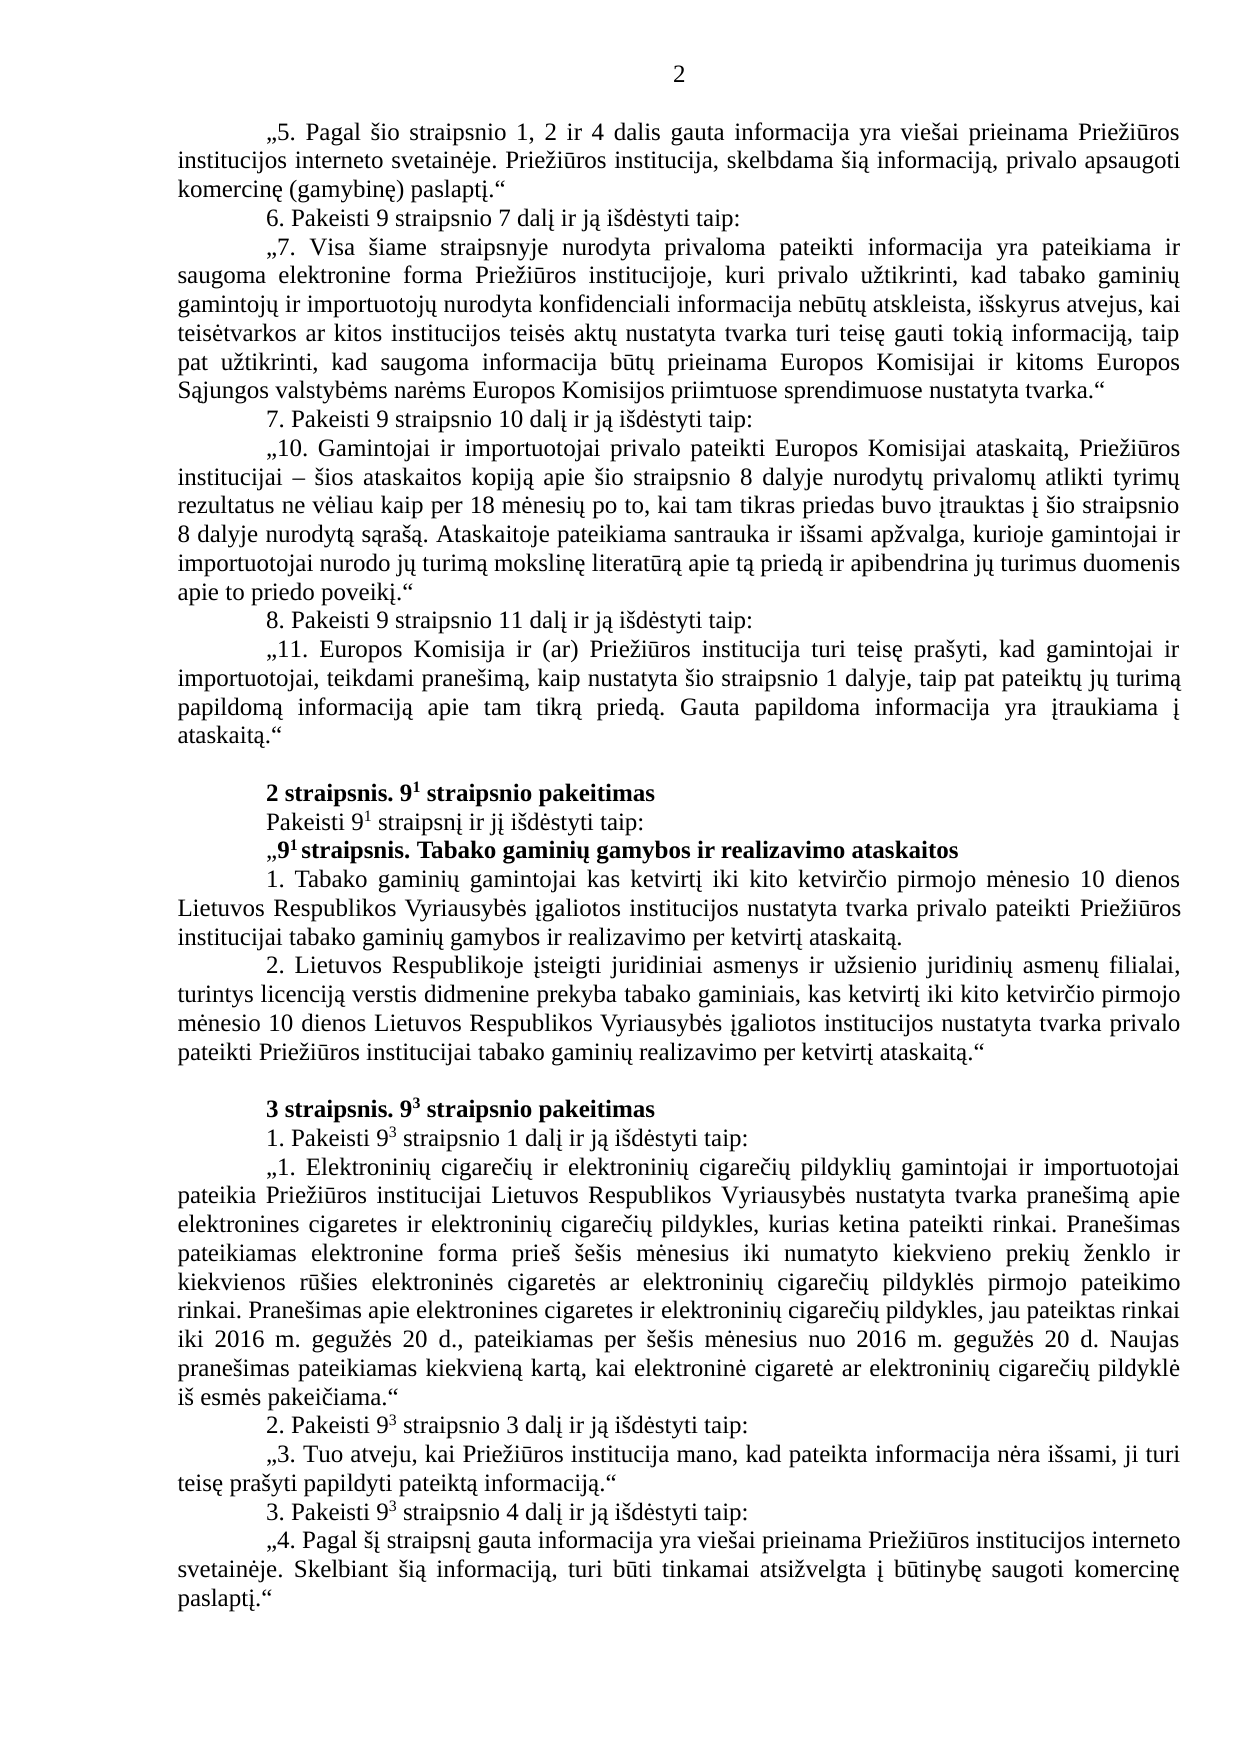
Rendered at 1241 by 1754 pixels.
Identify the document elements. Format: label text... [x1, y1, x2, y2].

text „11. Europos Komisija ir (ar) Priežiūros institucija turi teisę prašyti, kad gamintojai ir importuotojai, teikdami pranešimą, kaip nustatyta šio straipsnio 1 dalyje, taip pat pateiktų jų turimą papildomą informaciją apie tam tikrą priedą. Gauta papildoma informacija yra įtraukiama į ataskaitą.“ [177, 634, 1181, 749]
text 2. Lietuvos Respublikoje įsteigti juridiniai asmenys ir užsienio juridinių asmenų filialai, turintys licenciją verstis didmenine prekyba tabako gaminiais, kas ketvirtį iki kito ketvirčio pirmojo mėnesio 10 dienos Lietuvos Respublikos Vyriausybės įgaliotos institucijos nustatyta tvarka privalo pateikti Priežiūros institucijai tabako gaminių realizavimo per ketvirtį ataskaitą.“ [177, 950, 1181, 1065]
text „5. Pagal šio straipsnio 1, 2 ir 4 dalis gauta informacija yra viešai prieinama Priežiūros institucijos interneto svetainėje. Priežiūros institucija, skelbdama šią informaciją, privalo apsaugoti komercinę (gamybinę) paslaptį.“ [177, 117, 1181, 203]
text „91 straipsnis. Tabako gaminių gamybos ir realizavimo ataskaitos [177, 835, 1181, 864]
text „1. Elektroninių cigarečių ir elektroninių cigarečių pildyklių gamintojai ir importuotojai pateikia Priežiūros institucijai Lietuvos Respublikos Vyriausybės nustatyta tvarka pranešimą apie elektronines cigaretes ir elektroninių cigarečių pildykles, kurias ketina pateikti rinkai. Pranešimas pateikiamas elektronine forma prieš šešis mėnesius iki numatyto kiekvieno prekių ženklo ir kiekvienos rūšies elektroninės cigaretės ar elektroninių cigarečių pildyklės pirmojo pateikimo rinkai. Pranešimas apie elektronines cigaretes ir elektroninių cigarečių pildykles, jau pateiktas rinkai iki 2016 m. gegužės 20 d., pateikiamas per šešis mėnesius nuo 2016 m. gegužės 20 d. Naujas pranešimas pateikiamas kiekvieną kartą, kai elektroninė cigaretė ar elektroninių cigarečių pildyklė iš esmės pakeičiama.“ [177, 1152, 1181, 1410]
text „10. Gamintojai ir importuotojai privalo pateikti Europos Komisijai ataskaitą, Priežiūros institucijai – šios ataskaitos kopiją apie šio straipsnio 8 dalyje nurodytų privalomų atlikti tyrimų rezultatus ne vėliau kaip per 18 mėnesių po to, kai tam tikras priedas buvo įtrauktas į šio straipsnio 8 dalyje nurodytą sąrašą. Ataskaitoje pateikiama santrauka ir išsami apžvalga, kurioje gamintojai ir importuotojai nurodo jų turimą mokslinę literatūrą apie tą priedą ir apibendrina jų turimus duomenis apie to priedo poveikį.“ [177, 433, 1181, 605]
text 2 straipsnis. 91 straipsnio pakeitimas [177, 778, 1181, 807]
text „4. Pagal šį straipsnį gauta informacija yra viešai prieinama Priežiūros institucijos interneto svetainėje. Skelbiant šią informaciją, turi būti tinkamai atsižvelgta į būtinybę saugoti komercinę paslaptį.“ [177, 1525, 1181, 1612]
text 3 straipsnis. 93 straipsnio pakeitimas [177, 1094, 1181, 1123]
text 6. Pakeisti 9 straipsnio 7 dalį ir ją išdėstyti taip: [177, 203, 1181, 232]
text 7. Pakeisti 9 straipsnio 10 dalį ir ją išdėstyti taip: [177, 404, 1181, 433]
text „7. Visa šiame straipsnyje nurodyta privaloma pateikti informacija yra pateikiama ir saugoma elektronine forma Priežiūros institucijoje, kuri privalo užtikrinti, kad tabako gaminių gamintojų ir importuotojų nurodyta konfidenciali informacija nebūtų atskleista, išskyrus atvejus, kai teisėtvarkos ar kitos institucijos teisės aktų nustatyta tvarka turi teisę gauti tokią informaciją, taip pat užtikrinti, kad saugoma informacija būtų prieinama Europos Komisijai ir kitoms Europos Sąjungos valstybėms narėms Europos Komisijos priimtuose sprendimuose nustatyta tvarka.“ [177, 232, 1181, 404]
text Pakeisti 91 straipsnį ir jį išdėstyti taip: [177, 807, 1181, 835]
text „3. Tuo atveju, kai Priežiūros institucija mano, kad pateikta informacija nėra išsami, ji turi teisę prašyti papildyti pateiktą informaciją.“ [177, 1439, 1181, 1497]
text 1. Tabako gaminių gamintojai kas ketvirtį iki kito ketvirčio pirmojo mėnesio 10 dienos Lietuvos Respublikos Vyriausybės įgaliotos institucijos nustatyta tvarka privalo pateikti Priežiūros institucijai tabako gaminių gamybos ir realizavimo per ketvirtį ataskaitą. [177, 864, 1181, 950]
text 1. Pakeisti 93 straipsnio 1 dalį ir ją išdėstyti taip: [177, 1123, 1181, 1152]
text 8. Pakeisti 9 straipsnio 11 dalį ir ją išdėstyti taip: [177, 605, 1181, 634]
text 3. Pakeisti 93 straipsnio 4 dalį ir ją išdėstyti taip: [177, 1497, 1181, 1525]
text 2. Pakeisti 93 straipsnio 3 dalį ir ją išdėstyti taip: [177, 1410, 1181, 1439]
